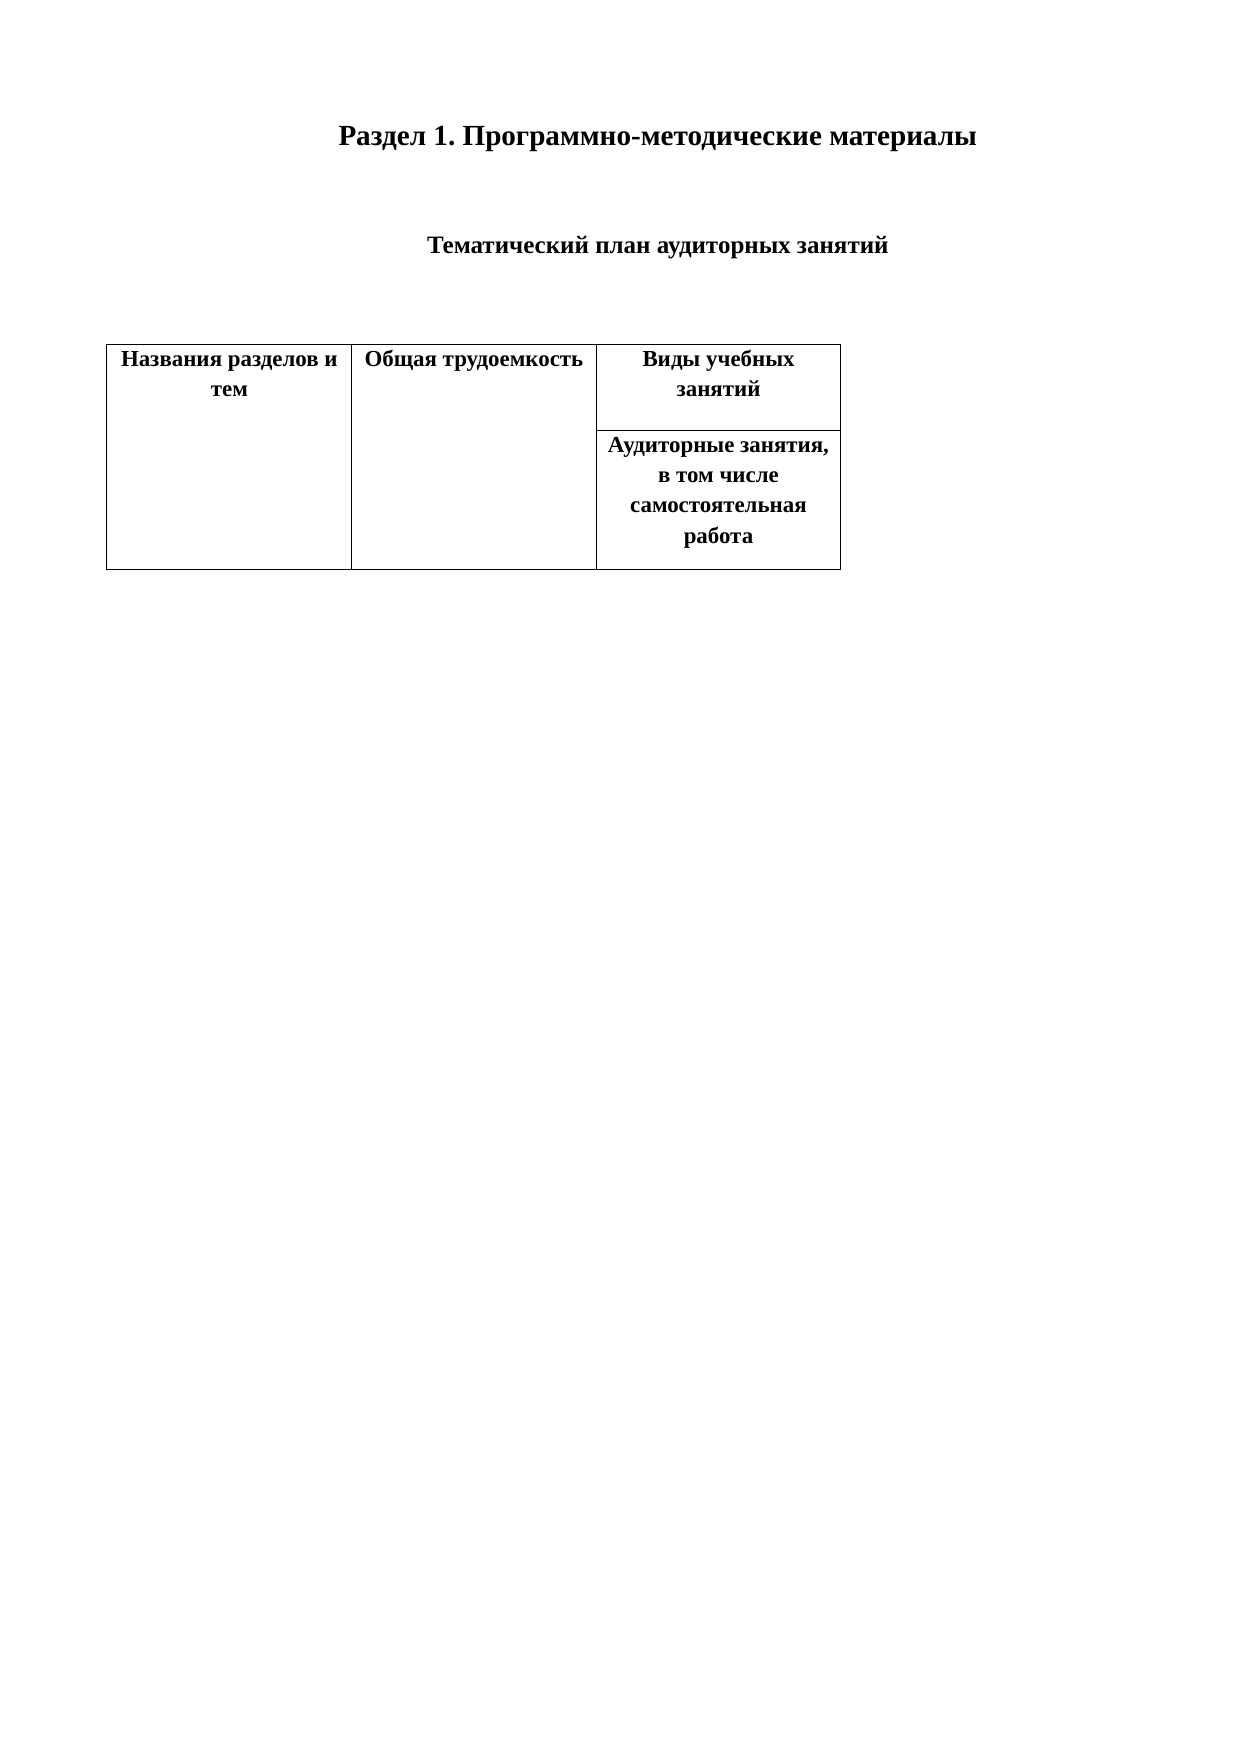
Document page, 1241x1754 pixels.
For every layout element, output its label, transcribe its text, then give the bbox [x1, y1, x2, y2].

table_header Общая трудоемкость [352, 345, 596, 569]
table_cell Аудиторные занятия, в том числе самостоятельная работа [597, 431, 840, 569]
table_header Названия разделов и тем [107, 345, 351, 569]
list Раздел 1. Программно-методические материалы [193, 118, 1122, 152]
table_header Виды учебных занятий [597, 345, 840, 430]
list Тематический план аудиторных занятий [193, 231, 1122, 259]
